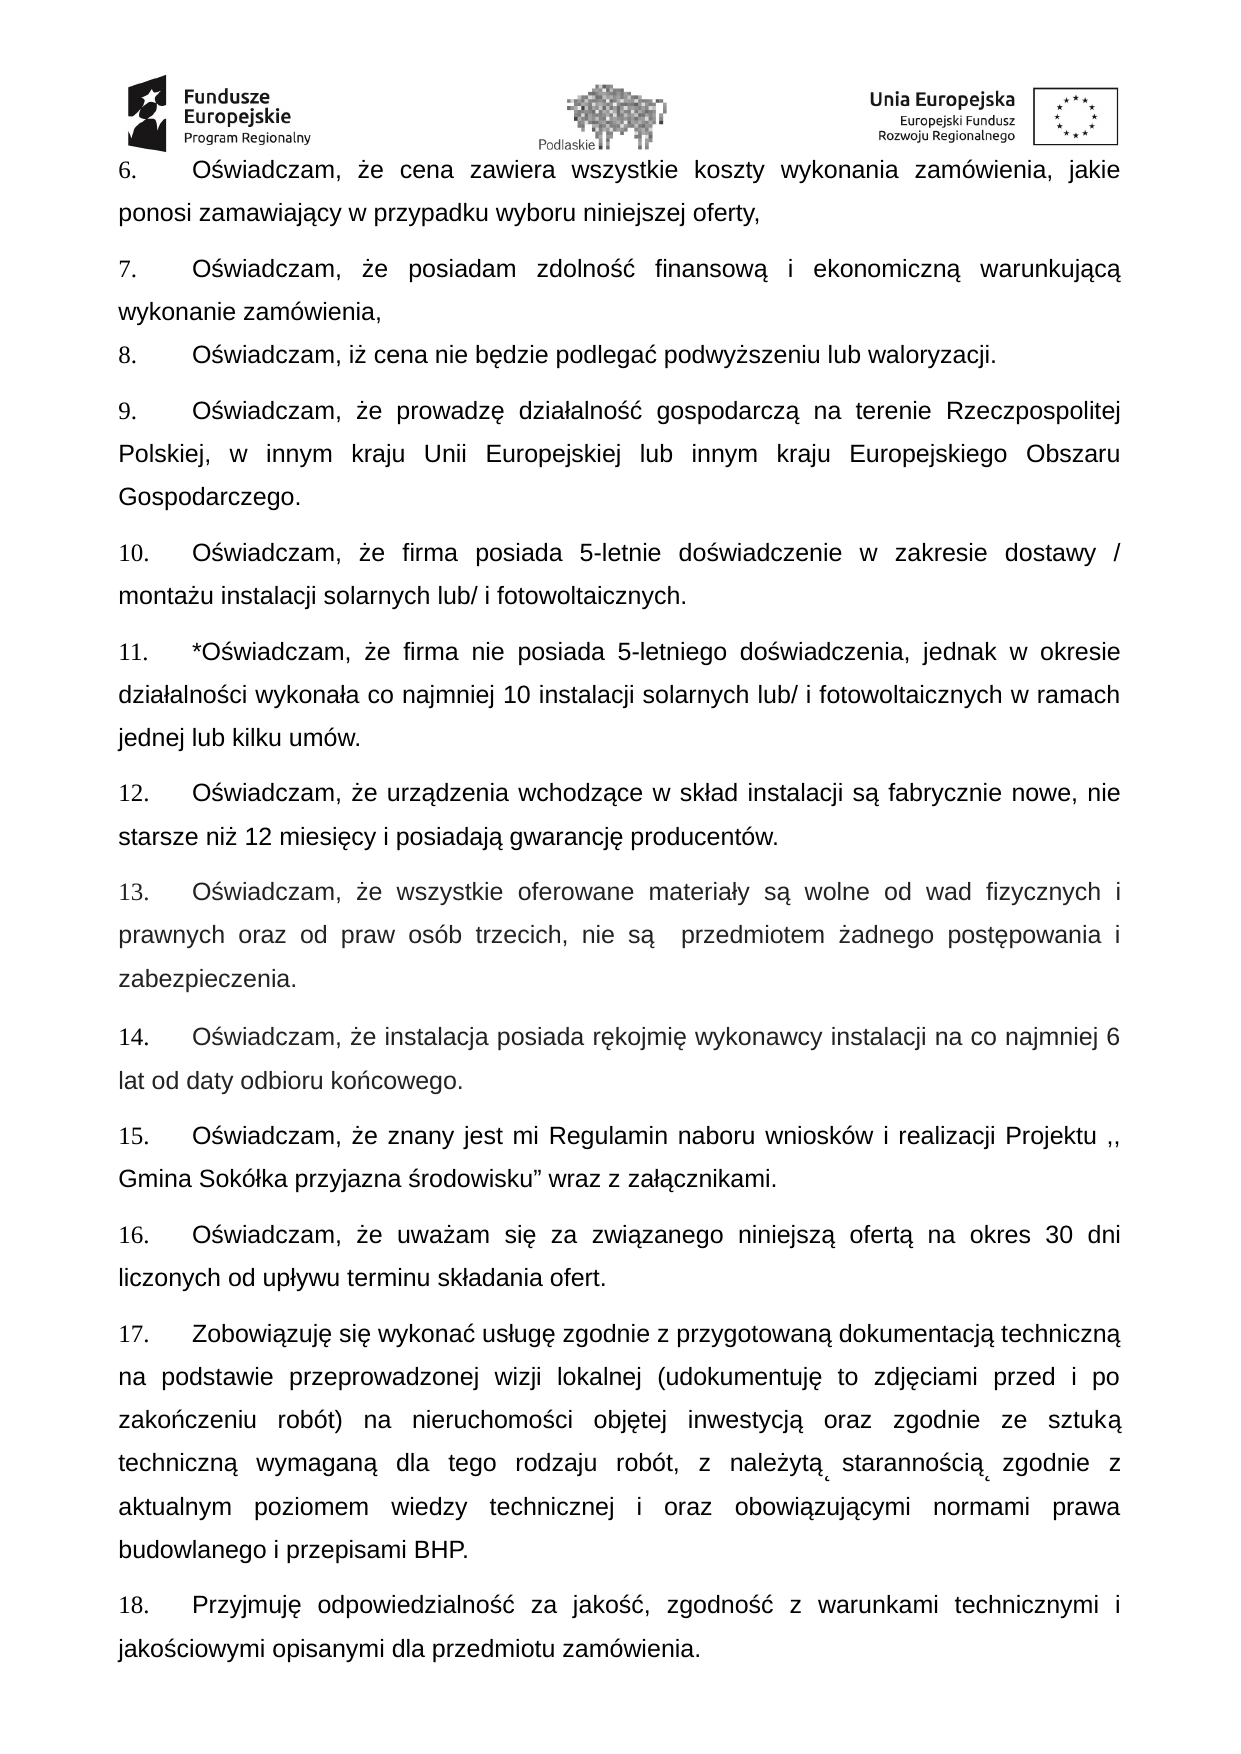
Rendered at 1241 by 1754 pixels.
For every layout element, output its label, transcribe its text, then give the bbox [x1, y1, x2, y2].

list Zobowiązuję się wykonać usługę zgodnie z przygotowaną dokumentacją techniczną na podstawie przeprowadzonej wizji lokalnej (udokumentuję to zdjęciami przed i po zakończeniu robót) na nieruchomości objętej inwestycją oraz zgodnie ze sztuką techniczną wymaganą dla tego rodzaju robót, z należytą̨ starannością̨ zgodnie z aktualnym poziomem wiedzy technicznej i oraz obowiązującymi normami prawa budowlanego i przepisami BHP. [118, 1319, 1122, 1563]
list Oświadczam, że instalacja posiada rękojmię wykonawcy instalacji na co najmniej 6 lat od daty odbioru końcowego. [118, 1022, 1122, 1094]
list *Oświadczam, że firma nie posiada 5-letniego doświadczenia, jednak w okresie działalności wykonała co najmniej 10 instalacji solarnych lub/ i fotowoltaicznych w ramach jednej lub kilku umów. [118, 636, 1122, 752]
list Oświadczam, że firma posiada 5-letnie doświadczenie w zakresie dostawy / montażu instalacji solarnych lub/ i fotowoltaicznych. [118, 538, 1122, 609]
list Oświadczam, że uważam się za związanego niniejszą ofertą na okres 30 dni liczonych od upływu terminu składania ofert. [118, 1220, 1122, 1292]
list Oświadczam, iż cena nie będzie podlegać podwyższeniu lub waloryzacji. [118, 340, 1122, 369]
list Oświadczam, że cena zawiera wszystkie koszty wykonania zamówienia, jakie ponosi zamawiający w przypadku wyboru niniejszej oferty, [118, 155, 1122, 227]
list Oświadczam, że urządzenia wchodzące w skład instalacji są fabrycznie nowe, nie starsze niż 12 miesięcy i posiadają gwarancję producentów. [118, 778, 1122, 850]
list Oświadczam, że prowadzę działalność gospodarczą na terenie Rzeczpospolitej Polskiej, w innym kraju Unii Europejskiej lub innym kraju Europejskiego Obszaru Gospodarczego. [118, 396, 1122, 511]
list Oświadczam, że znany jest mi Regulamin naboru wniosków i realizacji Projektu ,, Gmina Sokółka przyjazna środowisku” wraz z załącznikami. [118, 1121, 1122, 1193]
list Oświadczam, że wszystkie oferowane materiały są wolne od wad fizycznych i prawnych oraz od praw osób trzecich, nie są przedmiotem żadnego postępowania i zabezpieczenia. [118, 877, 1122, 992]
list Oświadczam, że posiadam zdolność finansową i ekonomiczną warunkującą wykonanie zamówienia, [118, 253, 1122, 326]
list Przyjmuję odpowiedzialność za jakość, zgodność z warunkami technicznymi i jakościowymi opisanymi dla przedmiotu zamówienia. [118, 1590, 1122, 1662]
